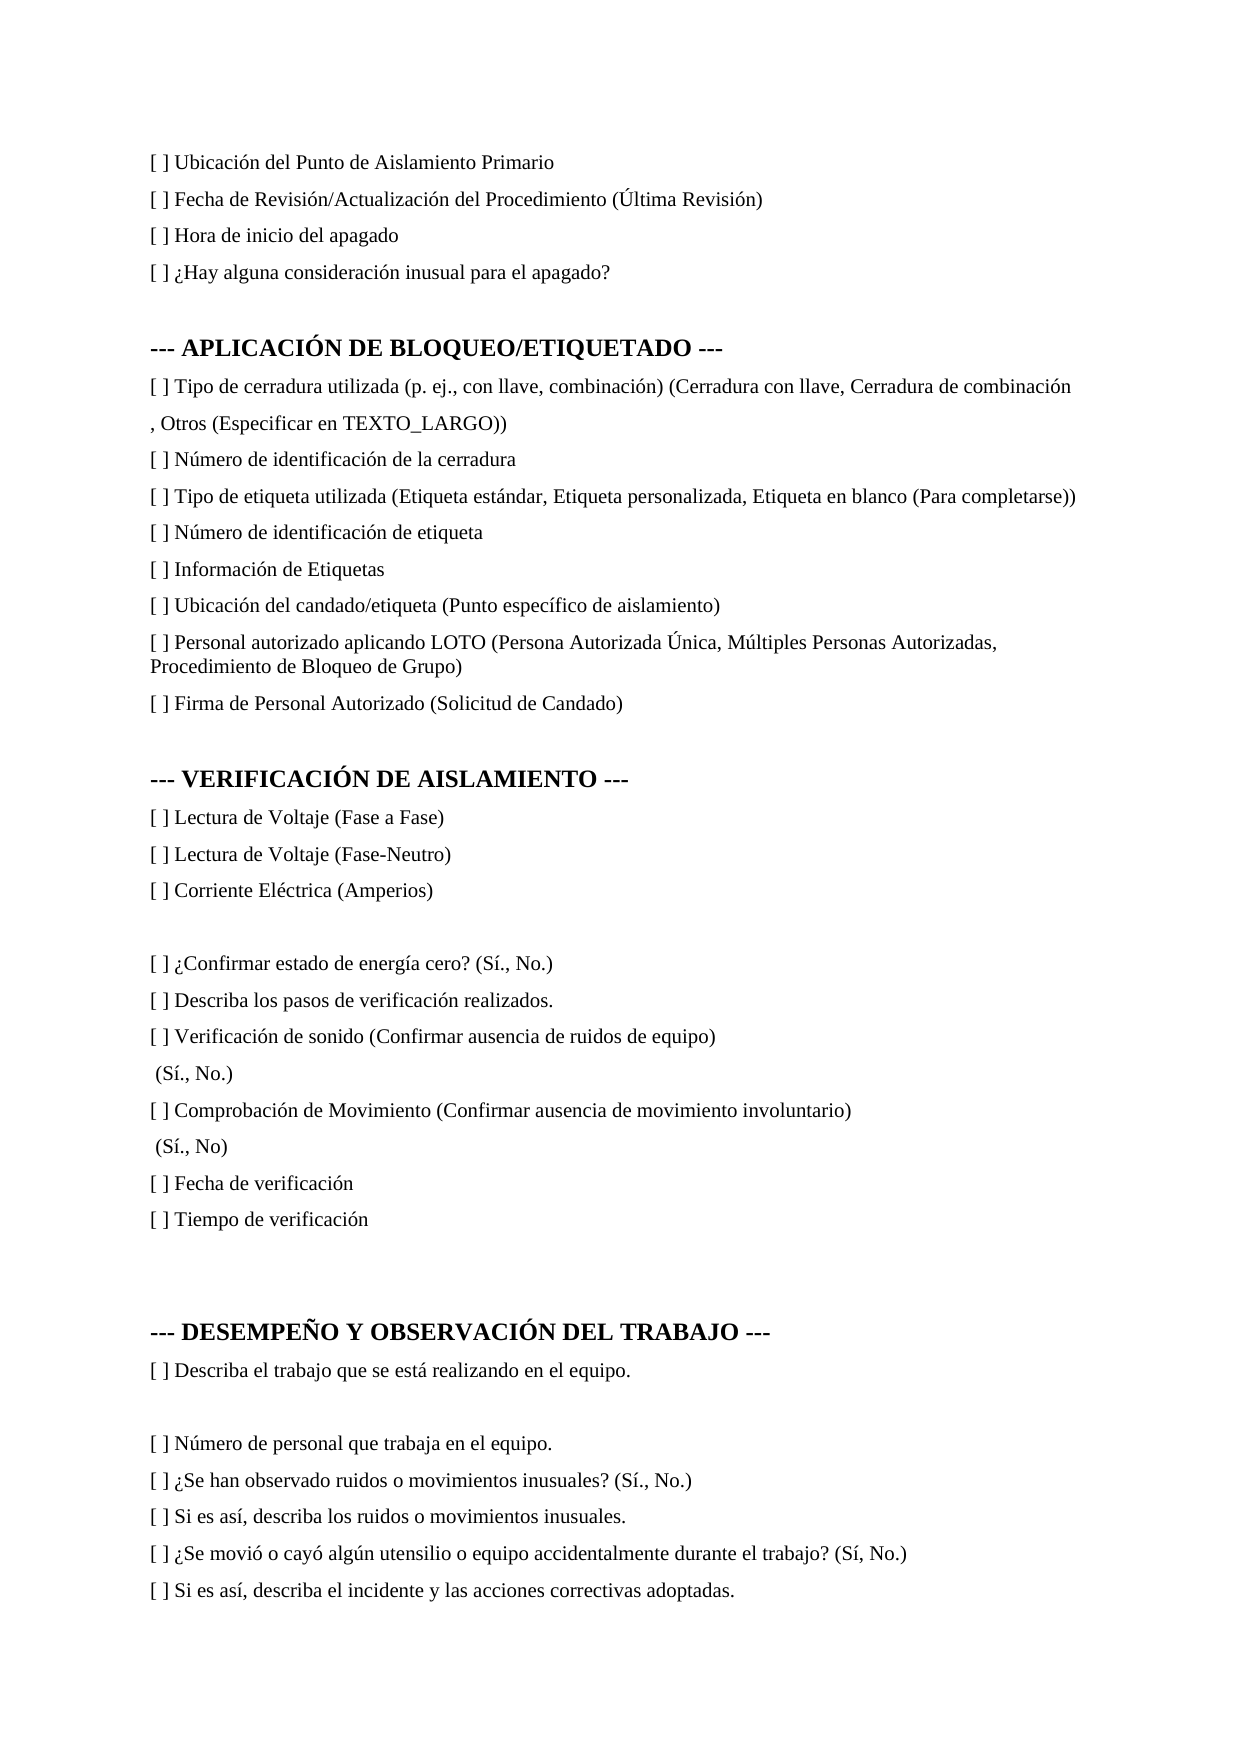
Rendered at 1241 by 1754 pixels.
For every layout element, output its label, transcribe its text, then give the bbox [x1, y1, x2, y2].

text [ ] Firma de Personal Autorizado (Solicitud de Candado) [150, 691, 1090, 715]
text [ ] Hora de inicio del apagado [150, 223, 1090, 247]
text [ ] Corriente Eléctrica (Amperios) [150, 878, 1090, 902]
text (Sí., No.) [150, 1061, 1090, 1085]
text [ ] Tiempo de verificación [150, 1207, 1090, 1231]
text [ ] Describa el trabajo que se está realizando en el equipo. [150, 1358, 1090, 1382]
text --- APLICACIÓN DE BLOQUEO/ETIQUETADO --- [150, 333, 1090, 362]
text [ ] Describa los pasos de verificación realizados. [150, 988, 1090, 1012]
text [ ] ¿Hay alguna consideración inusual para el apagado? [150, 260, 1090, 284]
text , Otros (Especificar en TEXTO_LARGO)) [150, 411, 1090, 435]
text [ ] Lectura de Voltaje (Fase-Neutro) [150, 842, 1090, 866]
text [ ] Número de identificación de etiqueta [150, 520, 1090, 544]
text [ ] ¿Se han observado ruidos o movimientos inusuales? (Sí., No.) [150, 1468, 1090, 1492]
text [ ] Verificación de sonido (Confirmar ausencia de ruidos de equipo) [150, 1024, 1090, 1048]
text [ ] Personal autorizado aplicando LOTO (Persona Autorizada Única, Múltiples Personas Autorizadas, Procedimiento de Bloqueo de Grupo) [150, 630, 1090, 678]
text [ ] Tipo de cerradura utilizada (p. ej., con llave, combinación) (Cerradura con llave, Cerradura de combinación [150, 374, 1090, 398]
text --- VERIFICACIÓN DE AISLAMIENTO --- [150, 764, 1090, 792]
text --- DESEMPEÑO Y OBSERVACIÓN DEL TRABAJO --- [150, 1317, 1090, 1346]
text [ ] Número de personal que trabaja en el equipo. [150, 1431, 1090, 1455]
text [ ] Ubicación del candado/etiqueta (Punto específico de aislamiento) [150, 593, 1090, 617]
text [ ] Si es así, describa los ruidos o movimientos inusuales. [150, 1504, 1090, 1528]
text [ ] Fecha de verificación [150, 1171, 1090, 1195]
text [ ] Fecha de Revisión/Actualización del Procedimiento (Última Revisión) [150, 187, 1090, 211]
text [ ] ¿Se movió o cayó algún utensilio o equipo accidentalmente durante el trabajo? (Sí, No.) [150, 1541, 1090, 1565]
text [ ] Si es así, describa el incidente y las acciones correctivas adoptadas. [150, 1577, 1090, 1602]
text (Sí., No) [150, 1134, 1090, 1158]
text [ ] ¿Confirmar estado de energía cero? (Sí., No.) [150, 951, 1090, 975]
text [ ] Comprobación de Movimiento (Confirmar ausencia de movimiento involuntario) [150, 1097, 1090, 1122]
text [ ] Tipo de etiqueta utilizada (Etiqueta estándar, Etiqueta personalizada, Etiqueta en blanco (Para completarse)) [150, 484, 1090, 508]
text [ ] Ubicación del Punto de Aislamiento Primario [150, 150, 1090, 174]
text [ ] Lectura de Voltaje (Fase a Fase) [150, 805, 1090, 829]
text [ ] Número de identificación de la cerradura [150, 447, 1090, 471]
text [ ] Información de Etiquetas [150, 557, 1090, 581]
